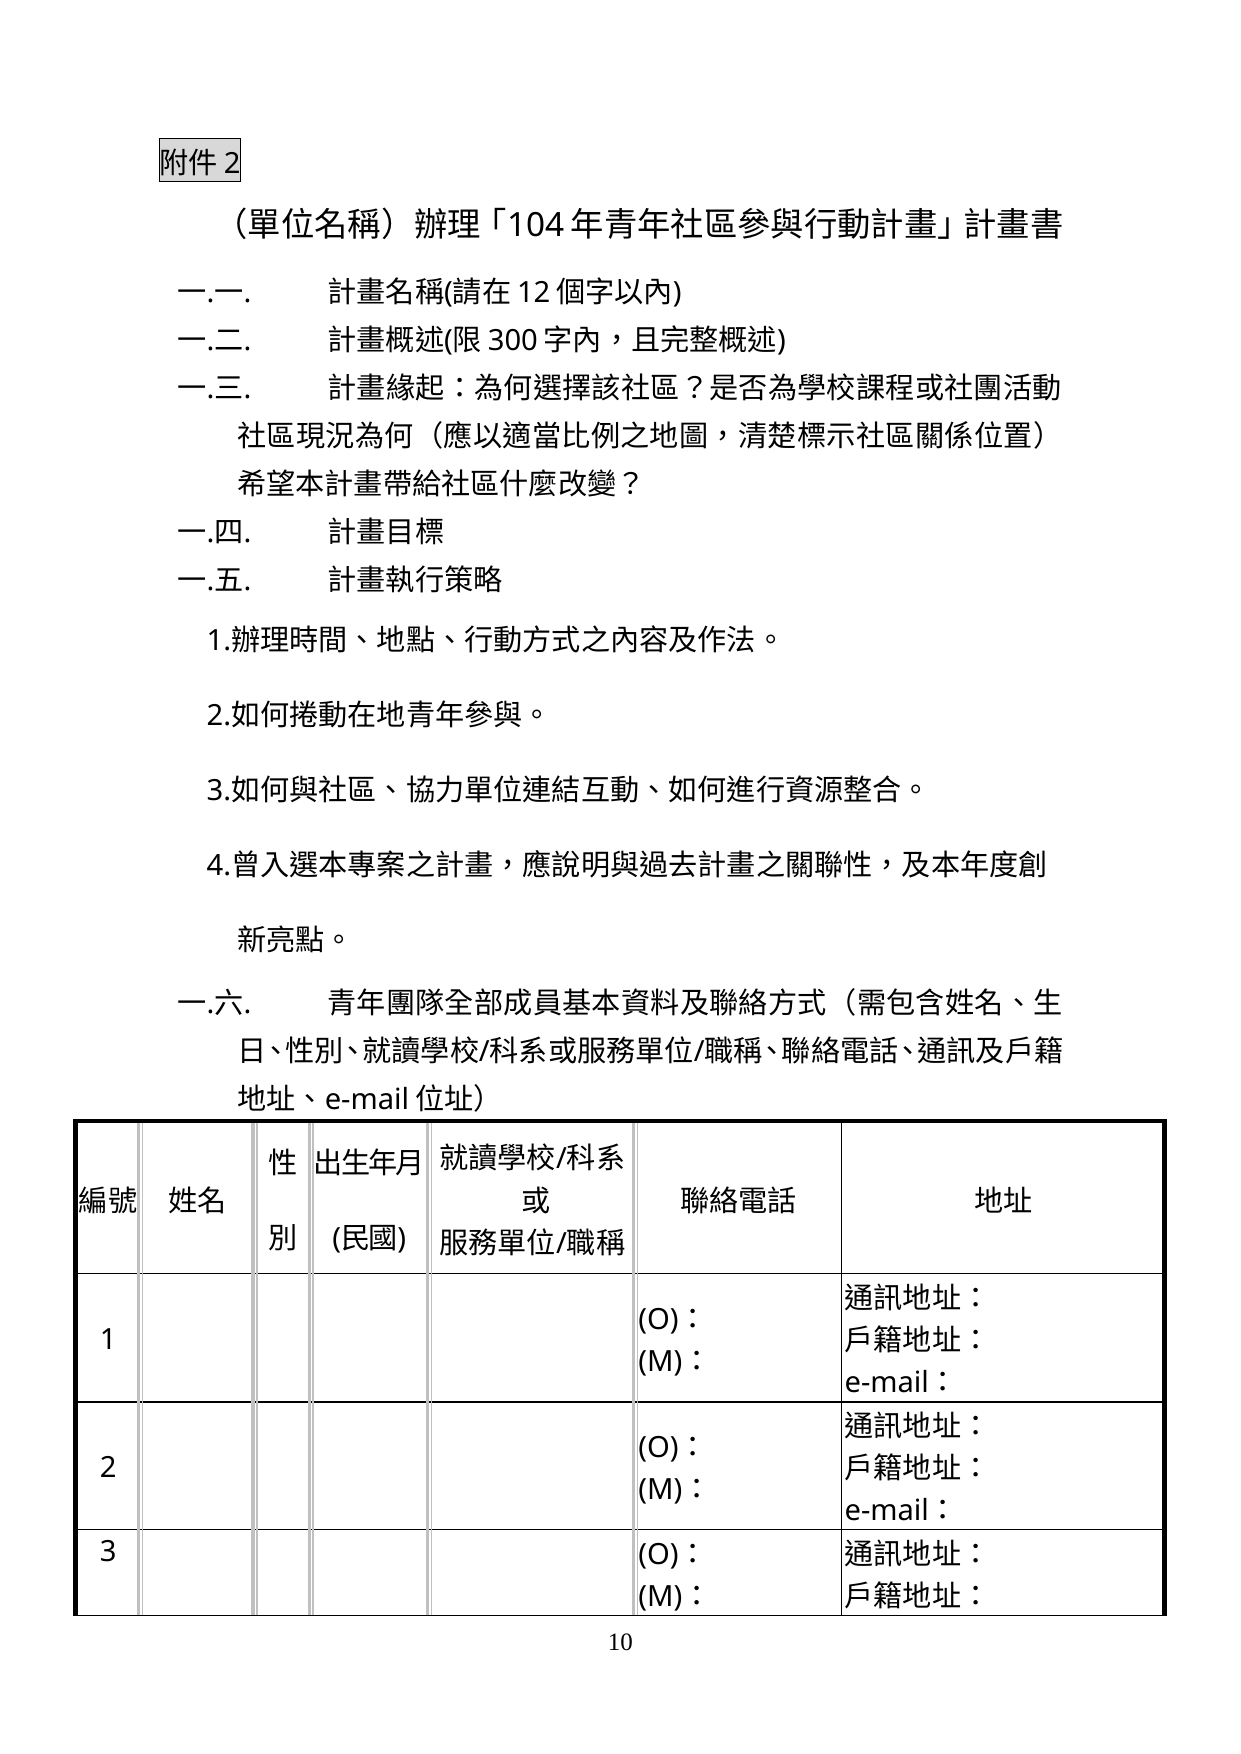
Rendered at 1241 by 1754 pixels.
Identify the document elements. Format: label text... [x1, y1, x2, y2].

list 計畫名稱(請在12個字以內) [177, 264, 1063, 312]
table_cell [432, 1403, 632, 1529]
table_cell [432, 1274, 632, 1401]
table_cell (O)： (M)： [638, 1403, 841, 1529]
table_cell 通訊地址： 戶籍地址： [842, 1530, 1162, 1615]
list 計畫目標 [177, 504, 1063, 552]
table_header 就讀學校/科系 或 服務單位/職稱 [432, 1123, 632, 1273]
table_cell 通訊地址： 戶籍地址： e-mail： [842, 1403, 1162, 1529]
table_header 地址 [842, 1123, 1162, 1273]
text 1.辦理時間、地點、行動方式之內容及作法。 [206, 600, 1063, 675]
table_cell [143, 1530, 251, 1615]
list 計畫執行策略 [177, 552, 1063, 600]
table_cell 1 [78, 1274, 137, 1401]
table_cell (O)： (M)： [638, 1530, 841, 1615]
text 4.曾入選本專案之計畫，應說明與過去計畫之關聯性，及本年度創新亮點。 [206, 825, 1063, 975]
table_cell [258, 1403, 308, 1529]
list 計畫緣起：為何選擇該社區？是否為學校課程或社團活動？社區現況為何（應以適當比例之地圖，清楚標示社區關係位置）？希望本計畫帶給社區什麼改變？ [177, 360, 1063, 504]
table_cell [314, 1274, 426, 1401]
table_cell (O)： (M)： [638, 1274, 841, 1401]
table_cell [314, 1530, 426, 1615]
table_cell 3 [78, 1530, 137, 1615]
table_cell [432, 1530, 632, 1615]
text （單位名稱）辦理「104年青年社區參與行動計畫」計畫書 [214, 198, 1063, 246]
text 3.如何與社區、協力單位連結互動、如何進行資源整合。 [206, 750, 1063, 825]
text 附件2 [158, 123, 1122, 198]
table_header 性別 [258, 1123, 308, 1273]
list 青年團隊全部成員基本資料及聯絡方式（需包含姓名、生日、性別、就讀學校/科系或服務單位/職稱、聯絡電話、通訊及戶籍地址、e-mail位址） [177, 975, 1063, 1119]
table_cell [258, 1274, 308, 1401]
list 計畫概述(限300字內，且完整概述) [177, 312, 1063, 360]
table_header 編號 [78, 1123, 137, 1273]
table_cell [143, 1274, 251, 1401]
table_cell [258, 1530, 308, 1615]
table_cell [143, 1403, 251, 1529]
table_header 出生年月 (民國) [314, 1123, 426, 1273]
table_cell 2 [78, 1403, 137, 1529]
table_header 姓名 [143, 1123, 251, 1273]
text 2.如何捲動在地青年參與。 [206, 675, 1063, 750]
table_cell [314, 1403, 426, 1529]
table_cell 通訊地址： 戶籍地址： e-mail： [842, 1274, 1162, 1401]
table_header 聯絡電話 [638, 1123, 841, 1273]
